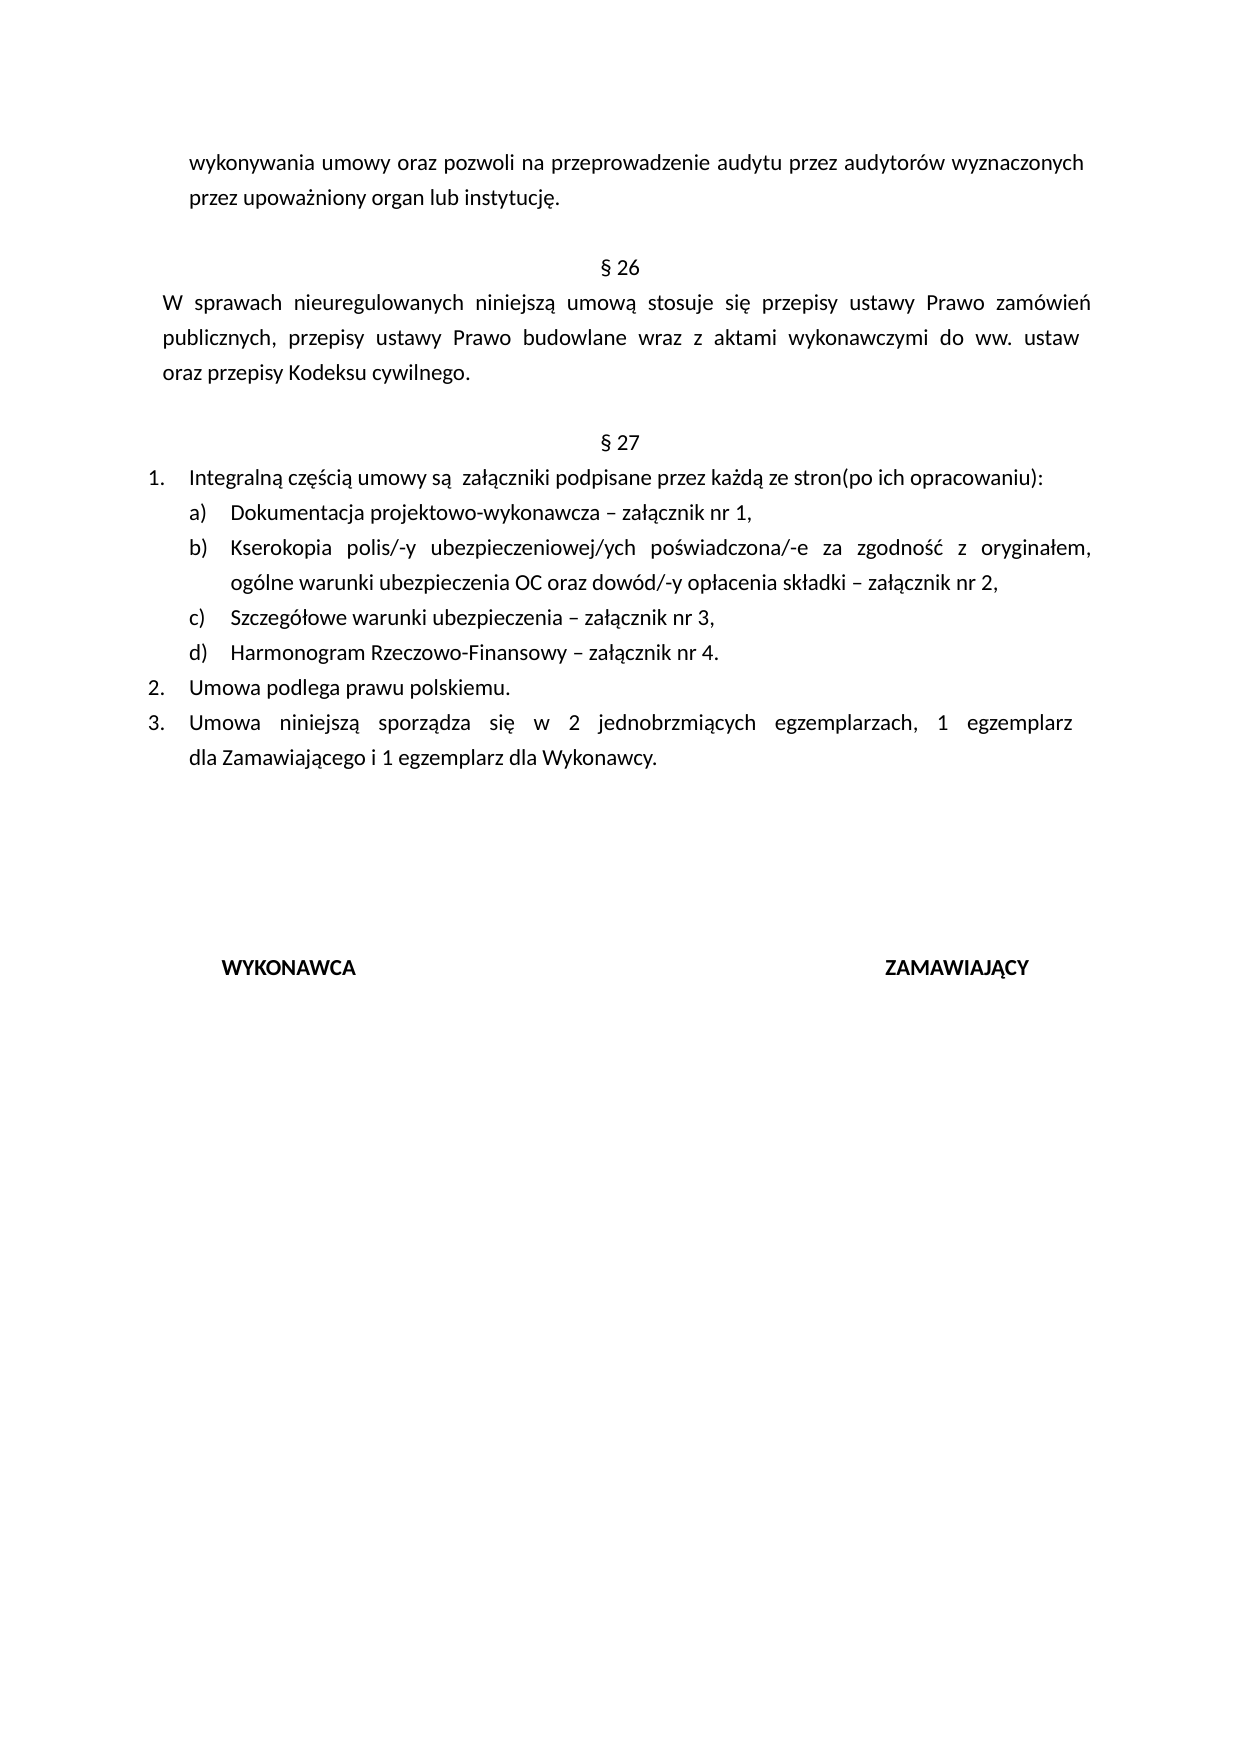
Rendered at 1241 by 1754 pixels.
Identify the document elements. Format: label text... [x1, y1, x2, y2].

text a) Dokumentacja projektowo-wykonawcza – załącznik nr 1, [189, 498, 1093, 526]
text b) Kserokopia polis/-y ubezpieczeniowej/ych poświadczona/-e za zgodność z oryginałem, ogólne warunki ubezpieczenia OC oraz dowód/-y opłacenia składki – załącznik nr 2, [189, 533, 1093, 596]
text WYKONAWCA ZAMAWIAJĄCY [148, 953, 1093, 981]
text W sprawach nieuregulowanych niniejszą umową stosuje się przepisy ustawy Prawo zamówień publicznych, przepisy ustawy Prawo budowlane wraz z aktami wykonawczymi do ww. ustaw oraz przepisy Kodeksu cywilnego. [162, 288, 1093, 386]
text § 27 [148, 428, 1093, 456]
text 2. Umowa podlega prawu polskiemu. [148, 673, 1093, 701]
text 1. Integralną częścią umowy są załączniki podpisane przez każdą ze stron(po ich opracowaniu): [148, 463, 1093, 491]
text d) Harmonogram Rzeczowo-Finansowy – załącznik nr 4. [189, 638, 1093, 666]
text wykonywania umowy oraz pozwoli na przeprowadzenie audytu przez audytorów wyznaczonych przez upoważniony organ lub instytucję. [148, 148, 1093, 211]
text 3. Umowa niniejszą sporządza się w 2 jednobrzmiących egzemplarzach, 1 egzemplarz dla Zamawiającego i 1 egzemplarz dla Wykonawcy. [148, 708, 1093, 771]
text c) Szczegółowe warunki ubezpieczenia – załącznik nr 3, [189, 603, 1093, 631]
text § 26 [148, 253, 1093, 281]
